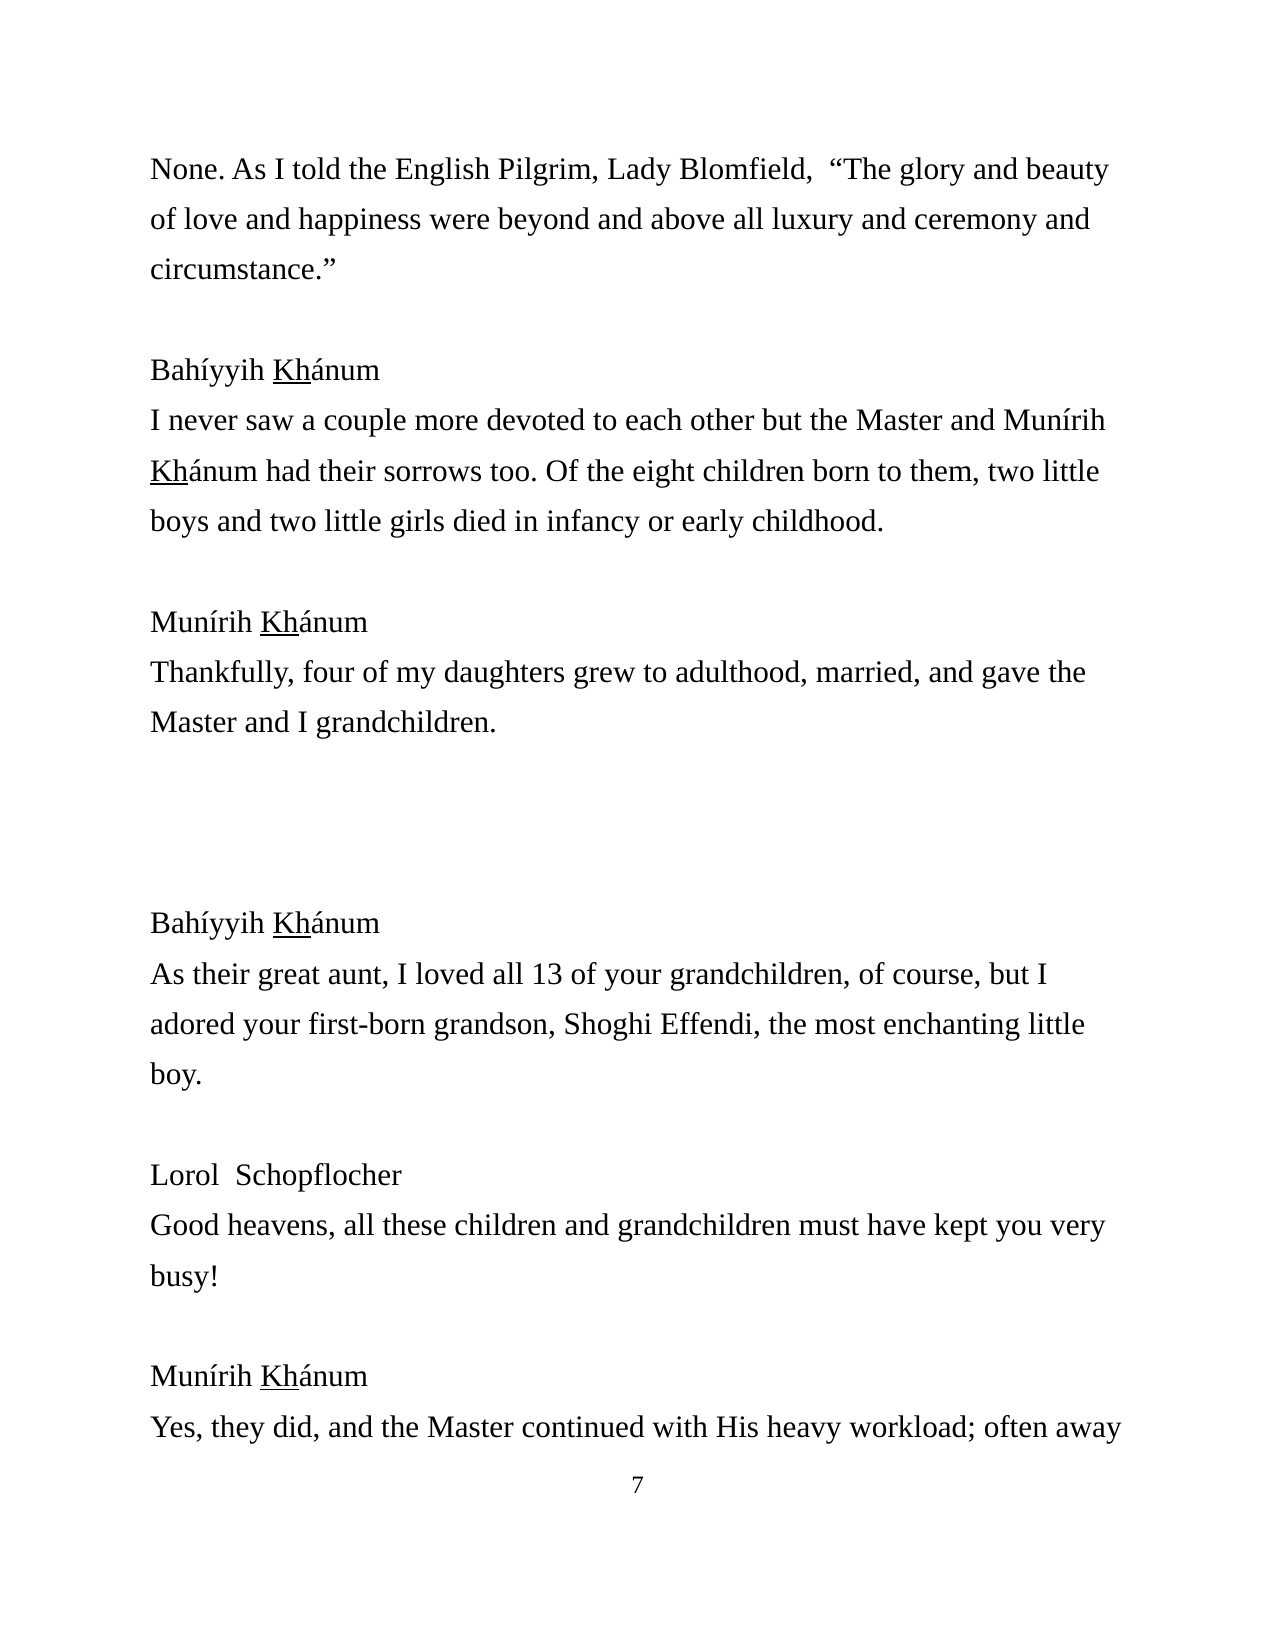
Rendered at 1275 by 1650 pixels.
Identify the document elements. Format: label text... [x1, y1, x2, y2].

text Munírih Khánum [150, 1357, 1125, 1393]
text Bahíyyih Khánum [150, 351, 1125, 387]
text Lorol Schopflocher [150, 1156, 1125, 1192]
text None. As I told the English Pilgrim, Lady Blomfield, “The glory and beauty of love and happiness were beyond and above all luxury and ceremony and circumstance.” [150, 150, 1125, 287]
text Good heavens, all these children and grandchildren must have kept you very busy! [150, 1207, 1125, 1293]
text As their great aunt, I loved all 13 of your grandchildren, of course, but I adored your first-born grandson, Shoghi Effendi, the most enchanting little boy. [150, 955, 1125, 1092]
text Bahíyyih Khánum [150, 905, 1125, 941]
text Yes, they did, and the Master continued with His heavy workload; often away [150, 1408, 1125, 1444]
text Munírih Khánum [150, 603, 1125, 639]
text I never saw a couple more devoted to each other but the Master and Munírih Khánum had their sorrows too. Of the eight children born to them, two little boys and two little girls died in infancy or early childhood. [150, 402, 1125, 538]
text Thankfully, four of my daughters grew to adulthood, married, and gave the Master and I grandchildren. [150, 653, 1125, 739]
